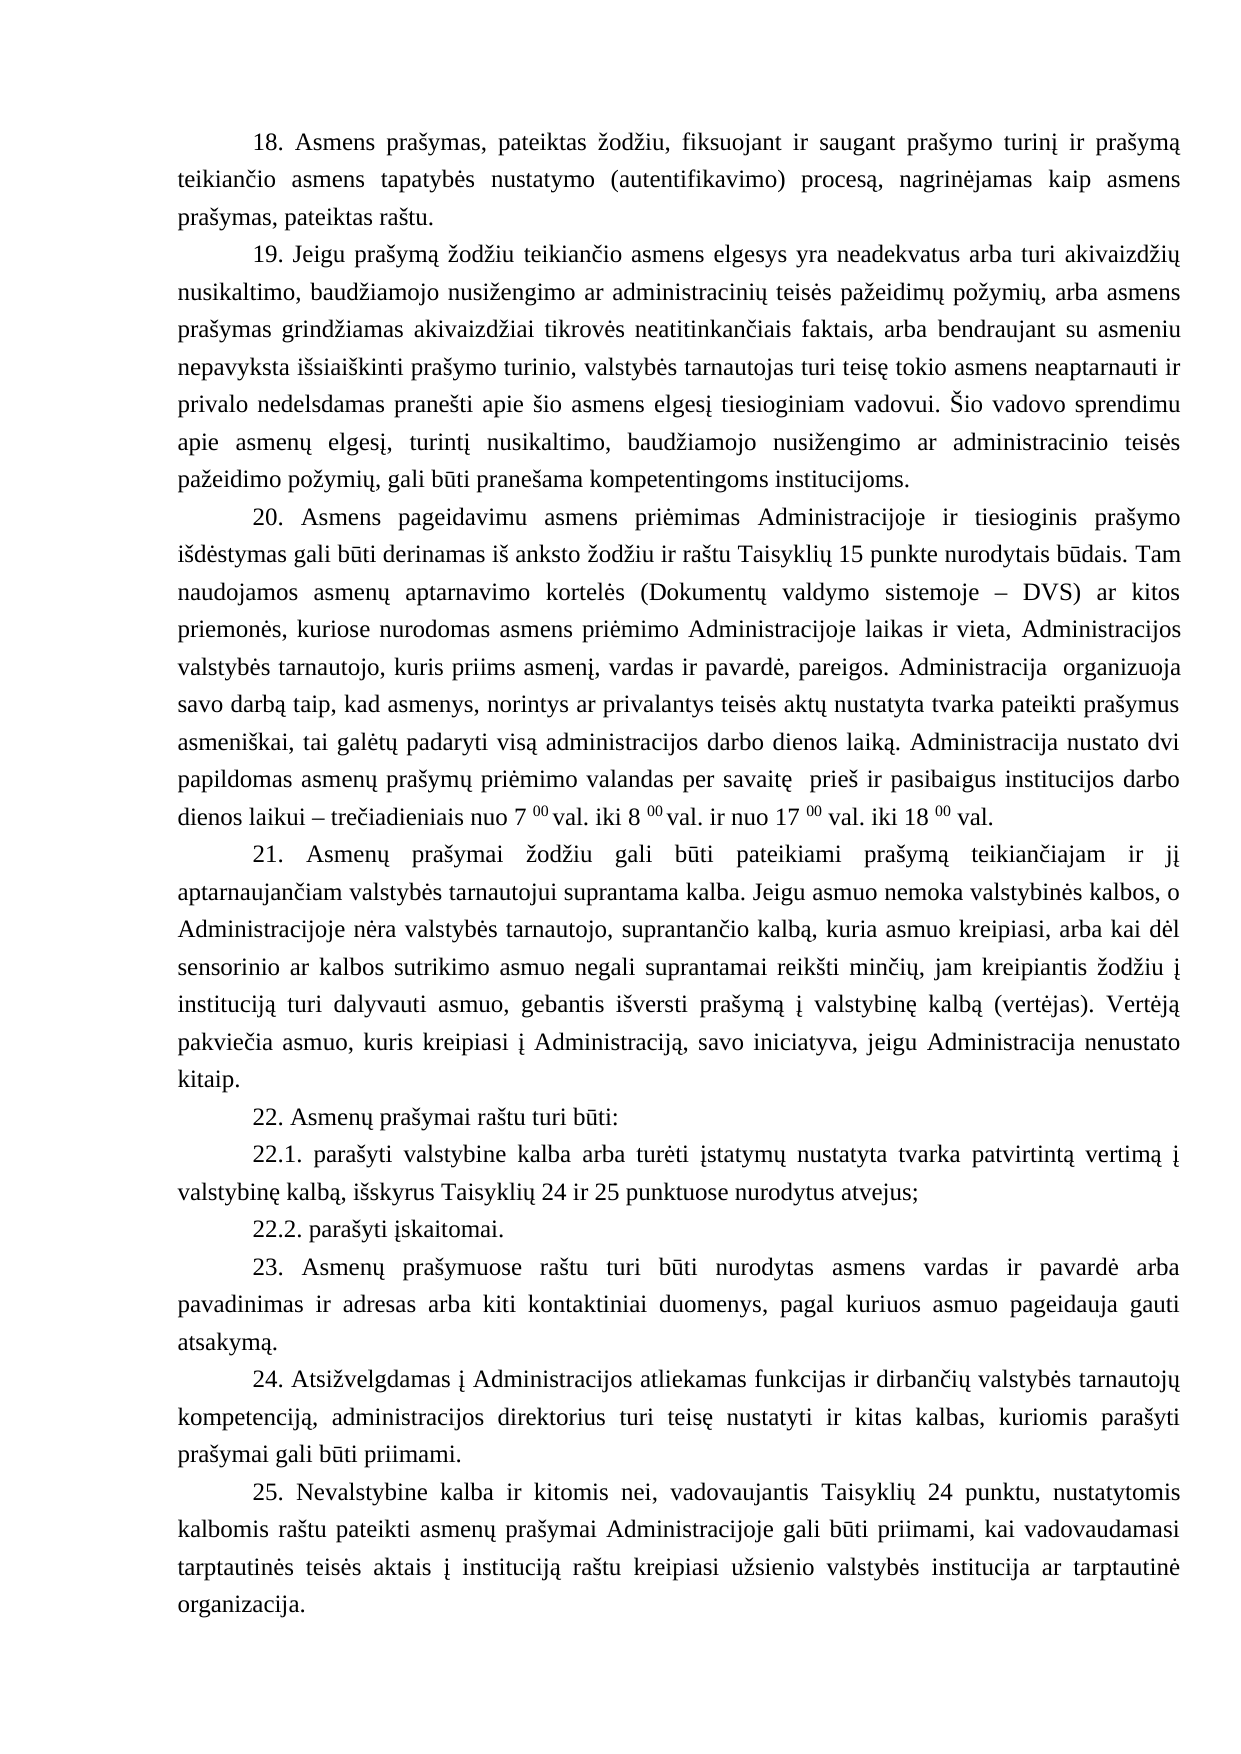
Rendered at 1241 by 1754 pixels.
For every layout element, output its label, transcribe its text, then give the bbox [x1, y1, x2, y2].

text 22.1. parašyti valstybine kalba arba turėti įstatymų nustatyta tvarka patvirtintą vertimą į valstybinę kalbą, išskyrus Taisyklių 24 ir 25 punktuose nurodytus atvejus; [177, 1131, 1181, 1206]
text 24. Atsižvelgdamas į Administracijos atliekamas funkcijas ir dirbančių valstybės tarnautojų kompetenciją, administracijos direktorius turi teisę nustatyti ir kitas kalbas, kuriomis parašyti prašymai gali būti priimami. [177, 1356, 1181, 1468]
text 18. Asmens prašymas, pateiktas žodžiu, fiksuojant ir saugant prašymo turinį ir prašymą teikiančio asmens tapatybės nustatymo (autentifikavimo) procesą, nagrinėjamas kaip asmens prašymas, pateiktas raštu. [177, 118, 1181, 231]
text 20. Asmens pageidavimu asmens priėmimas Administracijoje ir tiesioginis prašymo išdėstymas gali būti derinamas iš anksto žodžiu ir raštu Taisyklių 15 punkte nurodytais būdais. Tam naudojamos asmenų aptarnavimo kortelės (Dokumentų valdymo sistemoje – DVS) ar kitos priemonės, kuriose nurodomas asmens priėmimo Administracijoje laikas ir vieta, Administracijos valstybės tarnautojo, kuris priims asmenį, vardas ir pavardė, pareigos. Administracija organizuoja savo darbą taip, kad asmenys, norintys ar privalantys teisės aktų nustatyta tvarka pateikti prašymus asmeniškai, tai galėtų padaryti visą administracijos darbo dienos laiką. Administracija nustato dvi papildomas asmenų prašymų priėmimo valandas per savaitę prieš ir pasibaigus institucijos darbo dienos laikui – trečiadieniais nuo 7 00 val. iki 8 00 val. ir nuo 17 00 val. iki 18 00 val. [177, 493, 1181, 831]
text 25. Nevalstybine kalba ir kitomis nei, vadovaujantis Taisyklių 24 punktu, nustatytomis kalbomis raštu pateikti asmenų prašymai Administracijoje gali būti priimami, kai vadovaudamasi tarptautinės teisės aktais į instituciją raštu kreipiasi užsienio valstybės institucija ar tarptautinė organizacija. [177, 1468, 1181, 1618]
text 23. Asmenų prašymuose raštu turi būti nurodytas asmens vardas ir pavardė arba pavadinimas ir adresas arba kiti kontaktiniai duomenys, pagal kuriuos asmuo pageidauja gauti atsakymą. [177, 1243, 1181, 1356]
text 21. Asmenų prašymai žodžiu gali būti pateikiami prašymą teikiančiajam ir jį aptarnaujančiam valstybės tarnautojui suprantama kalba. Jeigu asmuo nemoka valstybinės kalbos, o Administracijoje nėra valstybės tarnautojo, suprantančio kalbą, kuria asmuo kreipiasi, arba kai dėl sensorinio ar kalbos sutrikimo asmuo negali suprantamai reikšti minčių, jam kreipiantis žodžiu į instituciją turi dalyvauti asmuo, gebantis išversti prašymą į valstybinę kalbą (vertėjas). Vertėją pakviečia asmuo, kuris kreipiasi į Administraciją, savo iniciatyva, jeigu Administracija nenustato kitaip. [177, 831, 1181, 1093]
text 22. Asmenų prašymai raštu turi būti: [177, 1093, 1181, 1131]
text 22.2. parašyti įskaitomai. [177, 1206, 1181, 1243]
text 19. Jeigu prašymą žodžiu teikiančio asmens elgesys yra neadekvatus arba turi akivaizdžių nusikaltimo, baudžiamojo nusižengimo ar administracinių teisės pažeidimų požymių, arba asmens prašymas grindžiamas akivaizdžiai tikrovės neatitinkančiais faktais, arba bendraujant su asmeniu nepavyksta išsiaiškinti prašymo turinio, valstybės tarnautojas turi teisę tokio asmens neaptarnauti ir privalo nedelsdamas pranešti apie šio asmens elgesį tiesioginiam vadovui. Šio vadovo sprendimu apie asmenų elgesį, turintį nusikaltimo, baudžiamojo nusižengimo ar administracinio teisės pažeidimo požymių, gali būti pranešama kompetentingoms institucijoms. [177, 231, 1181, 493]
